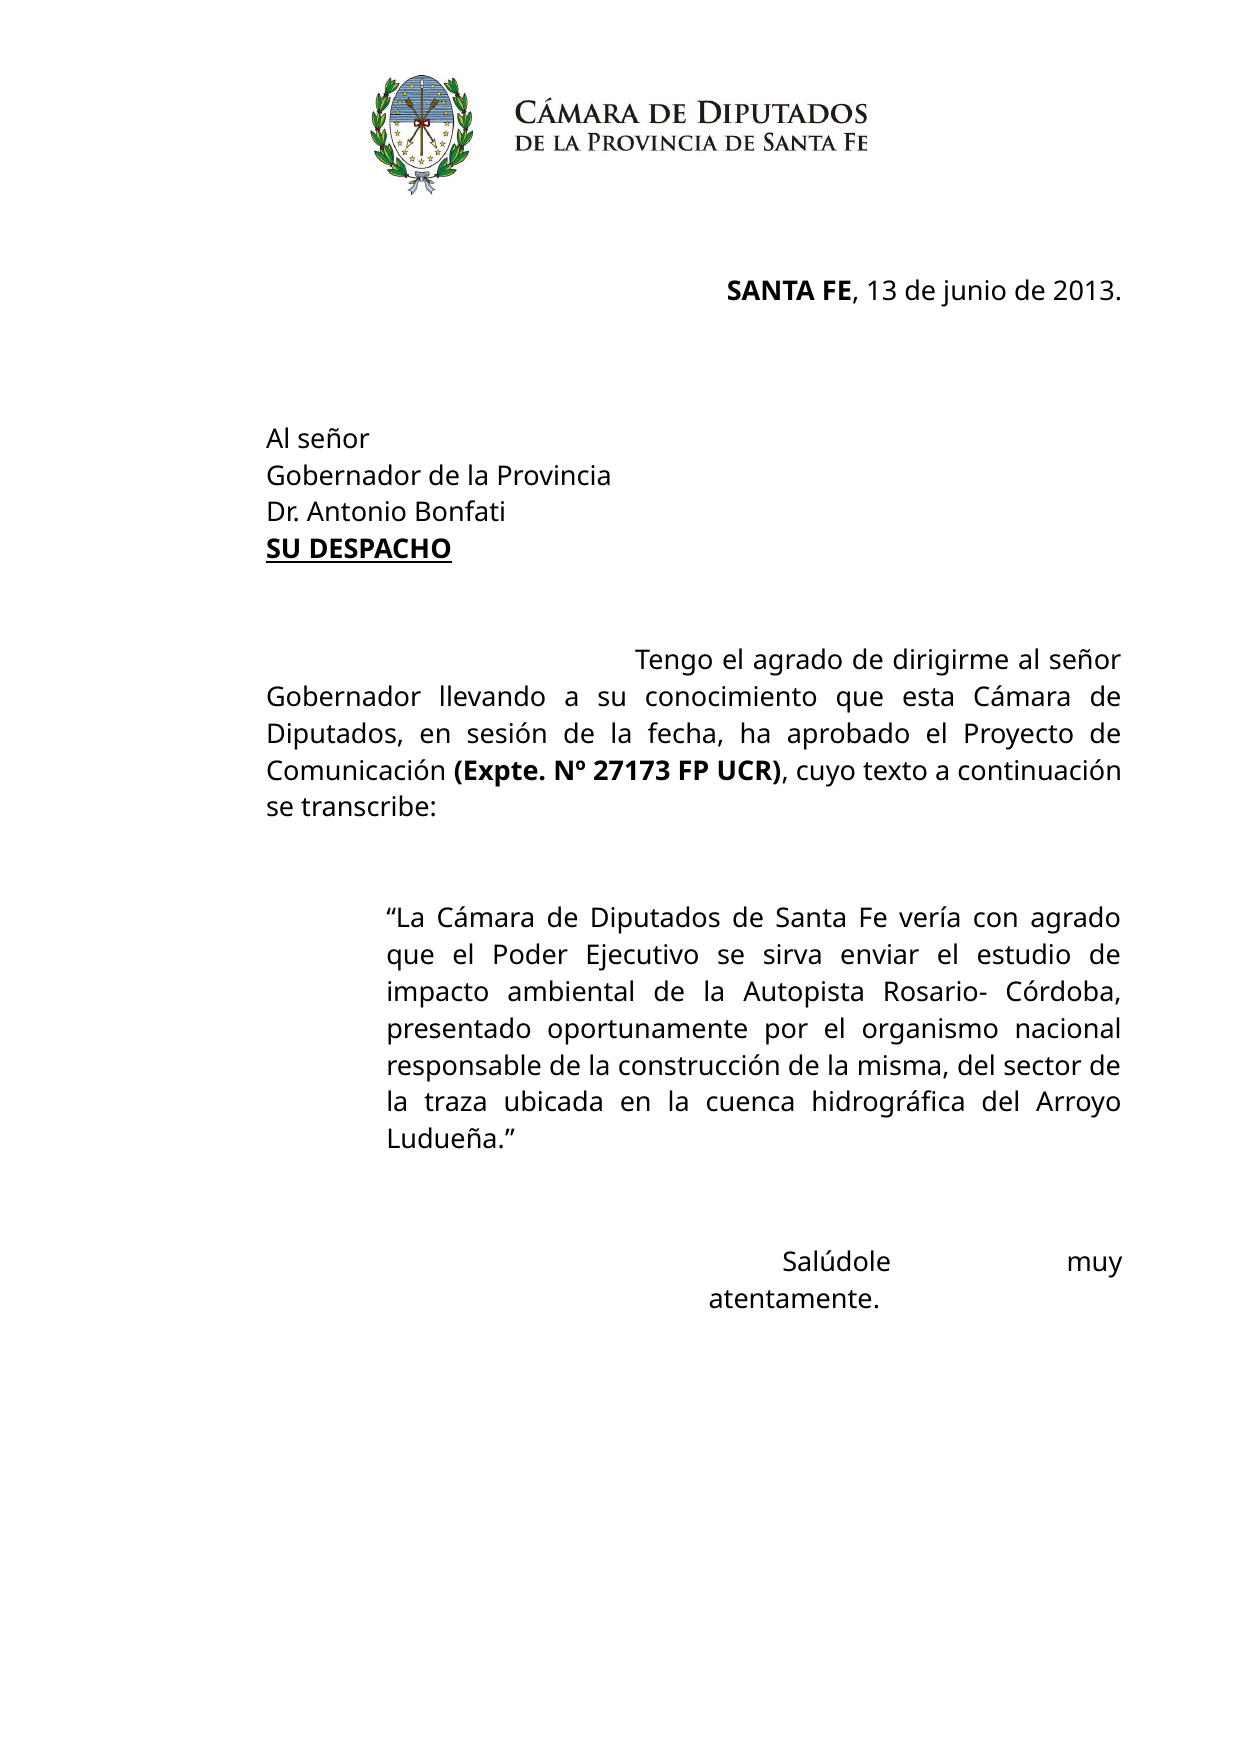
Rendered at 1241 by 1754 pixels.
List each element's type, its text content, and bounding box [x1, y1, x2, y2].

text SANTA FE, 13 de junio de 2013. [266, 272, 1122, 308]
picture [370, 75, 868, 199]
text SU DESPACHO [266, 530, 1122, 567]
text Tengo el agrado de dirigirme al señor Gobernador llevando a su conocimiento que esta Cámara de Diputados, en sesión de la fecha, ha aprobado el Proyecto de Comunicación (Expte. Nº 27173 FP UCR), cuyo texto a continuación se transcribe: [266, 640, 1122, 825]
text Dr. Antonio Bonfati [266, 493, 1122, 530]
text Al señor [266, 419, 1122, 456]
text “La Cámara de Diputados de Santa Fe vería con agrado que el Poder Ejecutivo se sirva enviar el estudio de impacto ambiental de la Autopista Rosario- Córdoba, presentado oportunamente por el organismo nacional responsable de la construcción de la misma, del sector de la traza ubicada en la cuenca hidrográfica del Arroyo Ludueña.” [386, 898, 1122, 1157]
text Salúdole muy atentamente. [708, 1242, 1122, 1316]
text Gobernador de la Provincia [266, 456, 1122, 493]
